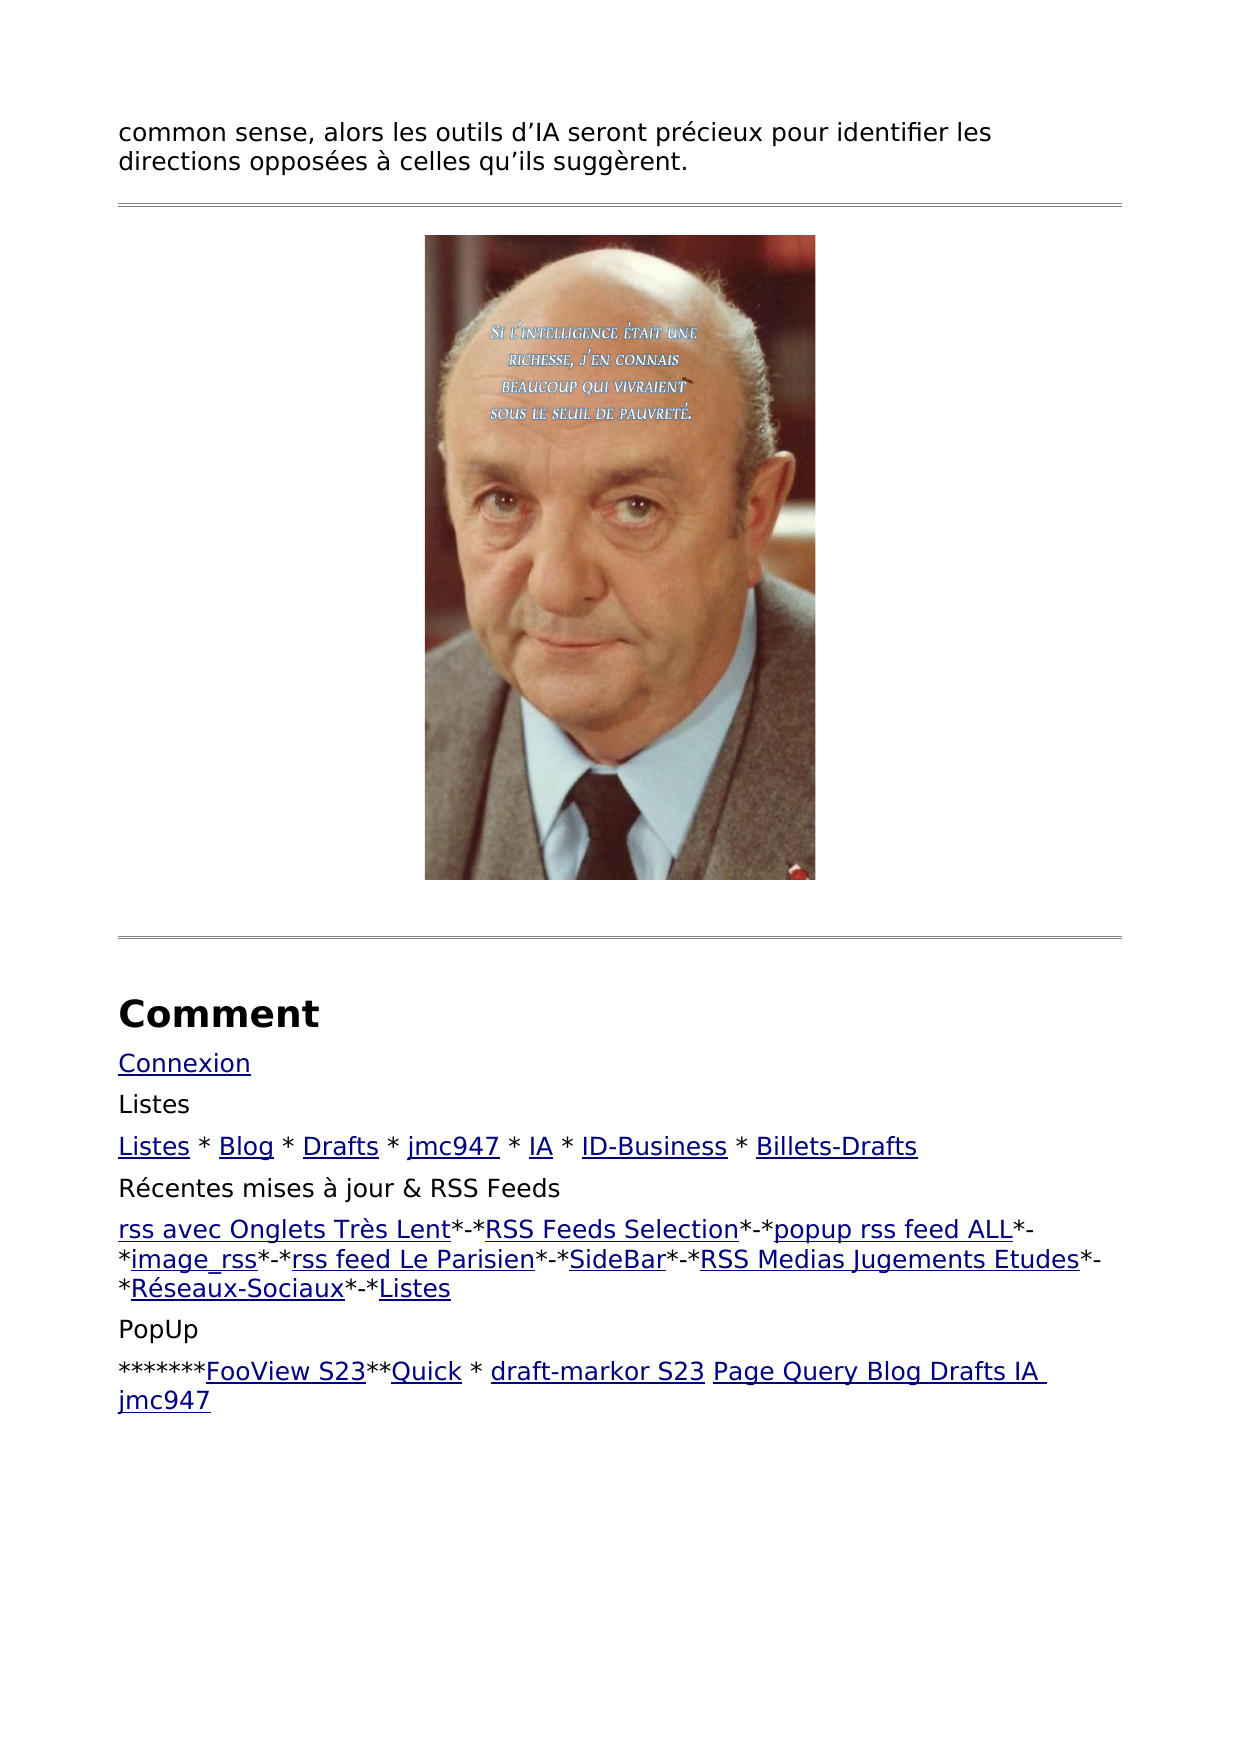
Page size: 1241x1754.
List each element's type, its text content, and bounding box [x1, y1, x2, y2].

text Récentes mises à jour & RSS Feeds [118, 1174, 1122, 1203]
text Listes [118, 1091, 1122, 1120]
text PopUp [118, 1316, 1122, 1345]
picture [424, 235, 816, 880]
subtitle Comment [118, 993, 1122, 1036]
text common sense, alors les outils d’IA seront précieux pour identifier les directions opposées à celles qu’ils suggèrent. [118, 118, 1122, 176]
text *******FooView S23**Quick * draft-markor S23 Page Query Blog Drafts IA jmc947 [118, 1357, 1122, 1416]
text Connexion [118, 1049, 1122, 1078]
text rss avec Onglets Très Lent*-*RSS Feeds Selection*-*popup rss feed ALL*-*image_rss*-*rss feed Le Parisien*-*SideBar*-*RSS Medias Jugements Etudes*-*Réseaux-Sociaux*-*Listes [118, 1216, 1122, 1303]
text Listes * Blog * Drafts * jmc947 * IA * ID-Business * Billets-Drafts [118, 1132, 1122, 1161]
